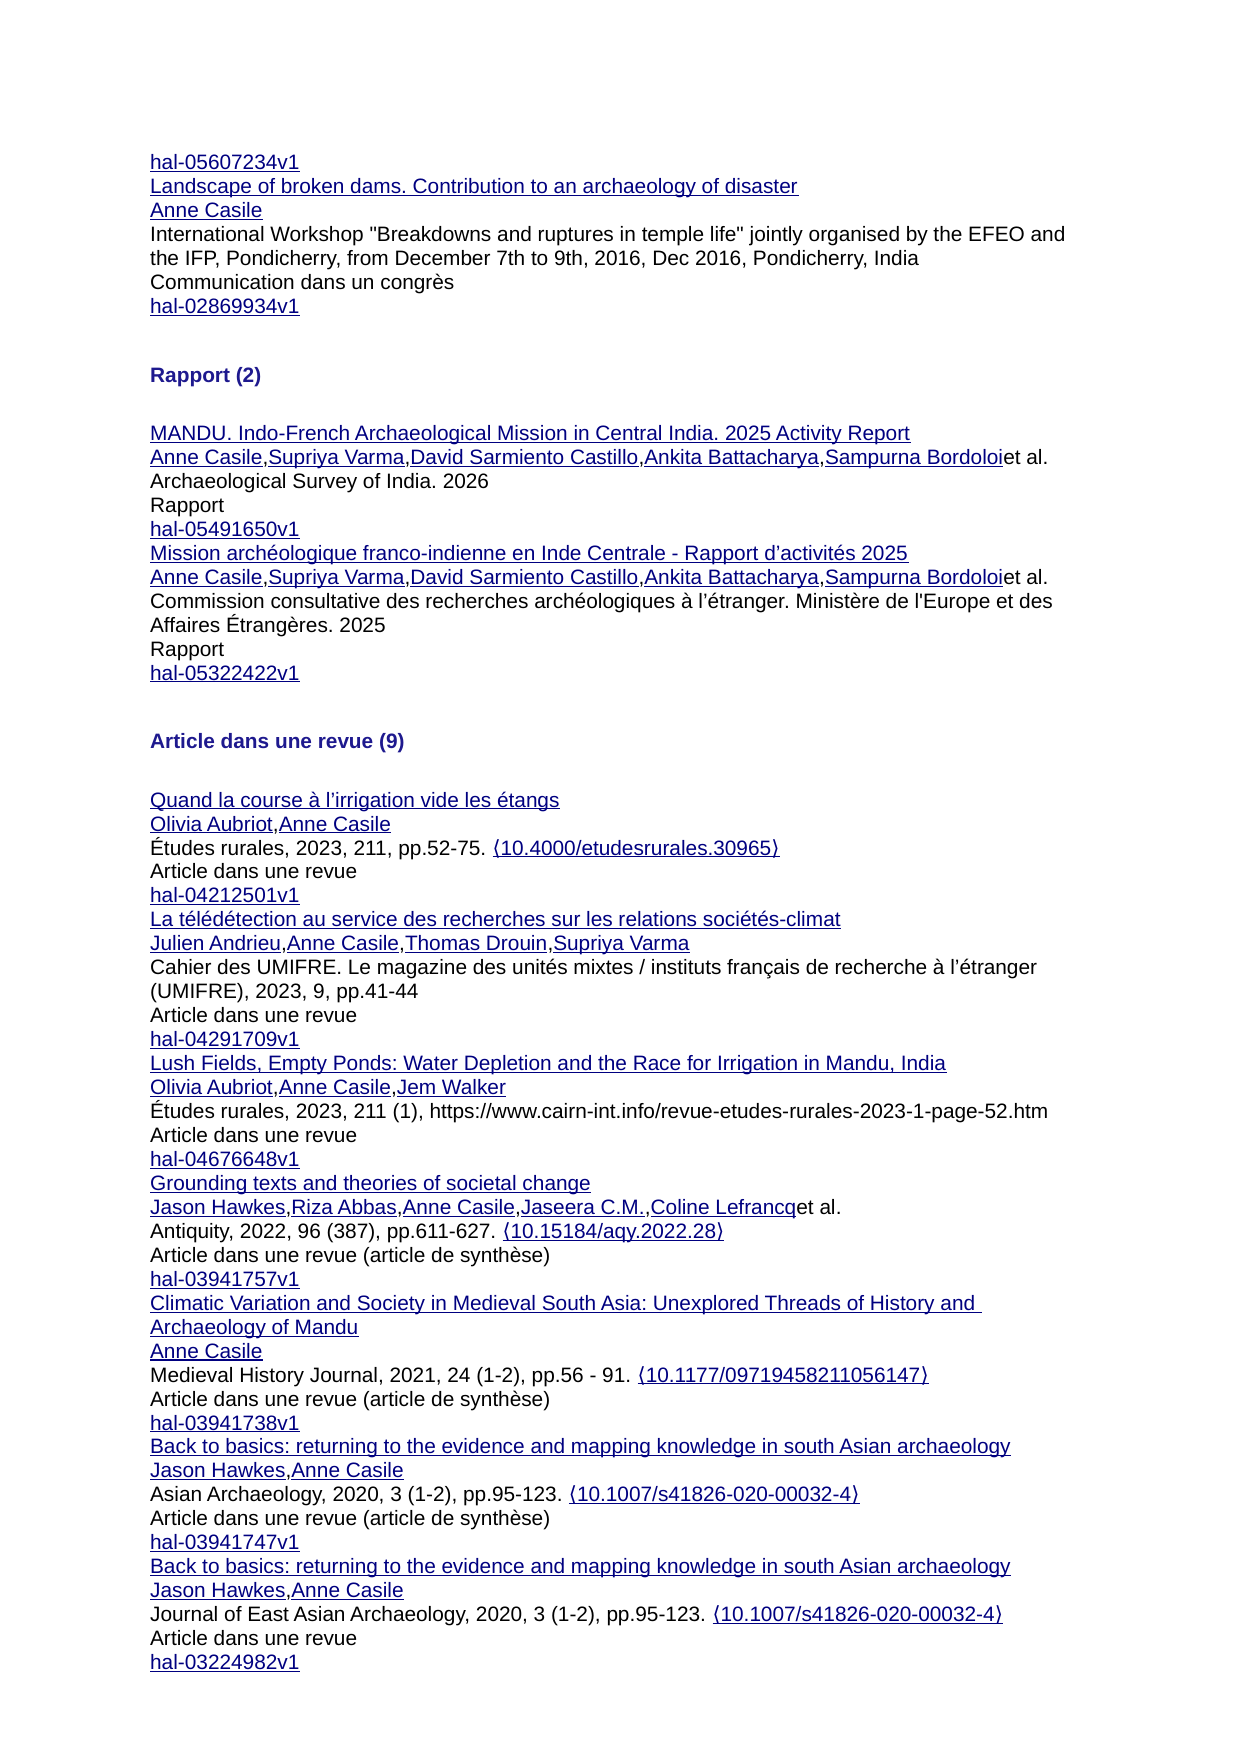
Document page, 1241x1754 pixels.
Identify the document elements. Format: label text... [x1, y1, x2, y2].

subtitle Rapport (2) [150, 362, 1090, 386]
table_cell Lush Fields, Empty Ponds: Water Depletion and the Race for Irrigation in Mandu, India Olivia Aubriot,Anne Casile,Jem Walker Études rurales, 2023, 211 (1), https://www.cairn-int.info/revue-etudes-rurales-2023-1-page-52.htm Article dans une revue hal-04676648v1 [150, 1051, 1090, 1171]
table_cell Climatic Variation and Society in Medieval South Asia: Unexplored Threads of History and Archaeology of Mandu Anne Casile Medieval History Journal, 2021, 24 (1-2), pp.56 - 91. ⟨10.1177/09719458211056147⟩ Article dans une revue (article de synthèse) hal-03941738v1 [150, 1291, 1090, 1434]
table_cell Back to basics: returning to the evidence and mapping knowledge in south Asian archaeology Jason Hawkes,Anne Casile Journal of East Asian Archaeology, 2020, 3 (1-2), pp.95-123. ⟨10.1007/s41826-020-00032-4⟩ Article dans une revue hal-03224982v1 [150, 1554, 1090, 1674]
table_cell Grounding texts and theories of societal change Jason Hawkes,Riza Abbas,Anne Casile,Jaseera C.M.,Coline Lefrancqet al. Antiquity, 2022, 96 (387), pp.611-627. ⟨10.15184/aqy.2022.28⟩ Article dans une revue (article de synthèse) hal-03941757v1 [150, 1171, 1090, 1291]
table_cell La télédétection au service des recherches sur les relations sociétés-climat Julien Andrieu,Anne Casile,Thomas Drouin,Supriya Varma Cahier des UMIFRE. Le magazine des unités mixtes / instituts français de recherche à l’étranger (UMIFRE), 2023, 9, pp.41-44 Article dans une revue hal-04291709v1 [150, 907, 1090, 1051]
table_cell Mission archéologique franco-indienne en Inde Centrale - Rapport d’activités 2025 Anne Casile,Supriya Varma,David Sarmiento Castillo,Ankita Battacharya,Sampurna Bordoloiet al. Commission consultative des recherches archéologiques à l’étranger. Ministère de l'Europe et des Affaires Étrangères. 2025 Rapport hal-05322422v1 [150, 541, 1090, 684]
table_cell Landscape of broken dams. Contribution to an archaeology of disaster Anne Casile International Workshop "Breakdowns and ruptures in temple life" jointly organised by the EFEO and the IFP, Pondicherry, from December 7th to 9th, 2016, Dec 2016, Pondicherry, India Communication dans un congrès hal-02869934v1 [150, 174, 1090, 318]
subtitle Article dans une revue (9) [150, 729, 1090, 753]
table_cell hal-05607234v1 [150, 150, 1090, 174]
table_header MANDU. Indo-French Archaeological Mission in Central India. 2025 Activity Report Anne Casile,Supriya Varma,David Sarmiento Castillo,Ankita Battacharya,Sampurna Bordoloiet al. Archaeological Survey of India. 2026 Rapport hal-05491650v1 [150, 421, 1090, 541]
table_header Quand la course à l’irrigation vide les étangs Olivia Aubriot,Anne Casile Études rurales, 2023, 211, pp.52-75. ⟨10.4000/etudesrurales.30965⟩ Article dans une revue hal-04212501v1 [150, 788, 1090, 907]
table_cell Back to basics: returning to the evidence and mapping knowledge in south Asian archaeology Jason Hawkes,Anne Casile Asian Archaeology, 2020, 3 (1-2), pp.95-123. ⟨10.1007/s41826-020-00032-4⟩ Article dans une revue (article de synthèse) hal-03941747v1 [150, 1434, 1090, 1554]
